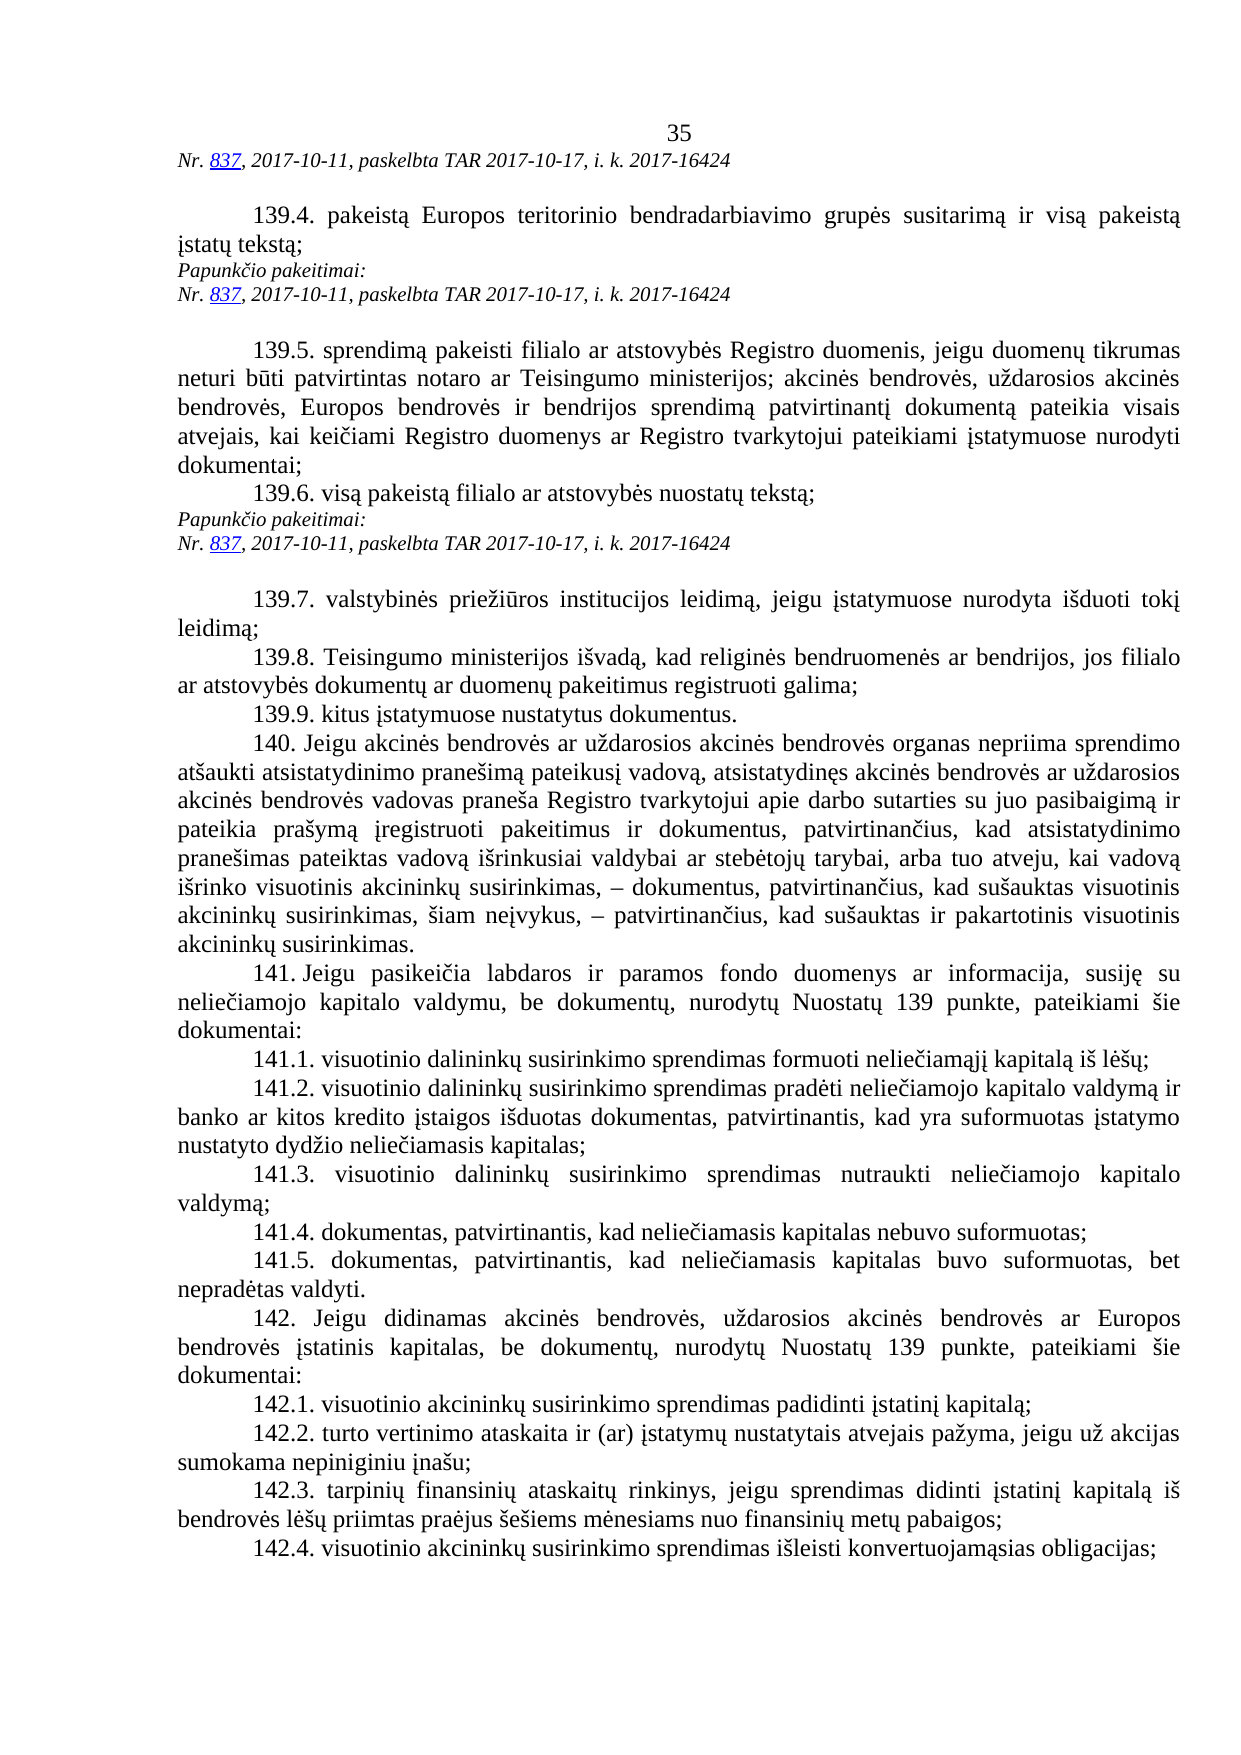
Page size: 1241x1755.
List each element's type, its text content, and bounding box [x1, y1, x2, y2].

text Papunkčio pakeitimai: [177, 507, 1181, 531]
text 141.4. dokumentas, patvirtinantis, kad neliečiamasis kapitalas nebuvo suformuotas; [177, 1217, 1181, 1245]
text 142.3. tarpinių finansinių ataskaitų rinkinys, jeigu sprendimas didinti įstatinį kapitalą iš bendrovės lėšų priimtas praėjus šešiems mėnesiams nuo finansinių metų pabaigos; [177, 1475, 1181, 1533]
text 141.3. visuotinio dalininkų susirinkimo sprendimas nutraukti neliečiamojo kapitalo valdymą; [177, 1159, 1181, 1217]
text Nr. 837, 2017-10-11, paskelbta TAR 2017-10-17, i. k. 2017-16424 [177, 531, 1181, 555]
text Papunkčio pakeitimai: [177, 258, 1181, 282]
text Nr. 837, 2017-10-11, paskelbta TAR 2017-10-17, i. k. 2017-16424 [177, 282, 1181, 306]
text 141.5. dokumentas, patvirtinantis, kad neliečiamasis kapitalas buvo suformuotas, bet nepradėtas valdyti. [177, 1245, 1181, 1303]
text 141.2. visuotinio dalininkų susirinkimo sprendimas pradėti neliečiamojo kapitalo valdymą ir banko ar kitos kredito įstaigos išduotas dokumentas, patvirtinantis, kad yra suformuotas įstatymo nustatyto dydžio neliečiamasis kapitalas; [177, 1073, 1181, 1159]
text 140. Jeigu akcinės bendrovės ar uždarosios akcinės bendrovės organas nepriima sprendimo atšaukti atsistatydinimo pranešimą pateikusį vadovą, atsistatydinęs akcinės bendrovės ar uždarosios akcinės bendrovės vadovas praneša Registro tvarkytojui apie darbo sutarties su juo pasibaigimą ir pateikia prašymą įregistruoti pakeitimus ir dokumentus, patvirtinančius, kad atsistatydinimo pranešimas pateiktas vadovą išrinkusiai valdybai ar stebėtojų tarybai, arba tuo atveju, kai vadovą išrinko visuotinis akcininkų susirinkimas, – dokumentus, patvirtinančius, kad sušauktas visuotinis akcininkų susirinkimas, šiam neįvykus, – patvirtinančius, kad sušauktas ir pakartotinis visuotinis akcininkų susirinkimas. [177, 728, 1181, 958]
text 139.6. visą pakeistą filialo ar atstovybės nuostatų tekstą; [177, 478, 1181, 507]
text 139.9. kitus įstatymuose nustatytus dokumentus. [177, 699, 1181, 728]
text 139.8. Teisingumo ministerijos išvadą, kad religinės bendruomenės ar bendrijos, jos filialo ar atstovybės dokumentų ar duomenų pakeitimus registruoti galima; [177, 642, 1181, 699]
text 141.1. visuotinio dalininkų susirinkimo sprendimas formuoti neliečiamąjį kapitalą iš lėšų; [177, 1044, 1181, 1073]
text 142.1. visuotinio akcininkų susirinkimo sprendimas padidinti įstatinį kapitalą; [177, 1389, 1181, 1418]
text Nr. 837, 2017-10-11, paskelbta TAR 2017-10-17, i. k. 2017-16424 [177, 148, 1181, 172]
text 142.2. turto vertinimo ataskaita ir (ar) įstatymų nustatytais atvejais pažyma, jeigu už akcijas sumokama nepiniginiu įnašu; [177, 1418, 1181, 1475]
text 141. Jeigu pasikeičia labdaros ir paramos fondo duomenys ar informacija, susiję su neliečiamojo kapitalo valdymu, be dokumentų, nurodytų Nuostatų 139 punkte, pateikiami šie dokumentai: [177, 958, 1181, 1044]
text 142.4. visuotinio akcininkų susirinkimo sprendimas išleisti konvertuojamąsias obligacijas; [177, 1533, 1181, 1562]
text 139.4. pakeistą Europos teritorinio bendradarbiavimo grupės susitarimą ir visą pakeistą įstatų tekstą; [177, 200, 1181, 258]
text 142. Jeigu didinamas akcinės bendrovės, uždarosios akcinės bendrovės ar Europos bendrovės įstatinis kapitalas, be dokumentų, nurodytų Nuostatų 139 punkte, pateikiami šie dokumentai: [177, 1303, 1181, 1389]
text 139.7. valstybinės priežiūros institucijos leidimą, jeigu įstatymuose nurodyta išduoti tokį leidimą; [177, 584, 1181, 642]
text 139.5. sprendimą pakeisti filialo ar atstovybės Registro duomenis, jeigu duomenų tikrumas neturi būti patvirtintas notaro ar Teisingumo ministerijos; akcinės bendrovės, uždarosios akcinės bendrovės, Europos bendrovės ir bendrijos sprendimą patvirtinantį dokumentą pateikia visais atvejais, kai keičiami Registro duomenys ar Registro tvarkytojui pateikiami įstatymuose nurodyti dokumentai; [177, 335, 1181, 478]
